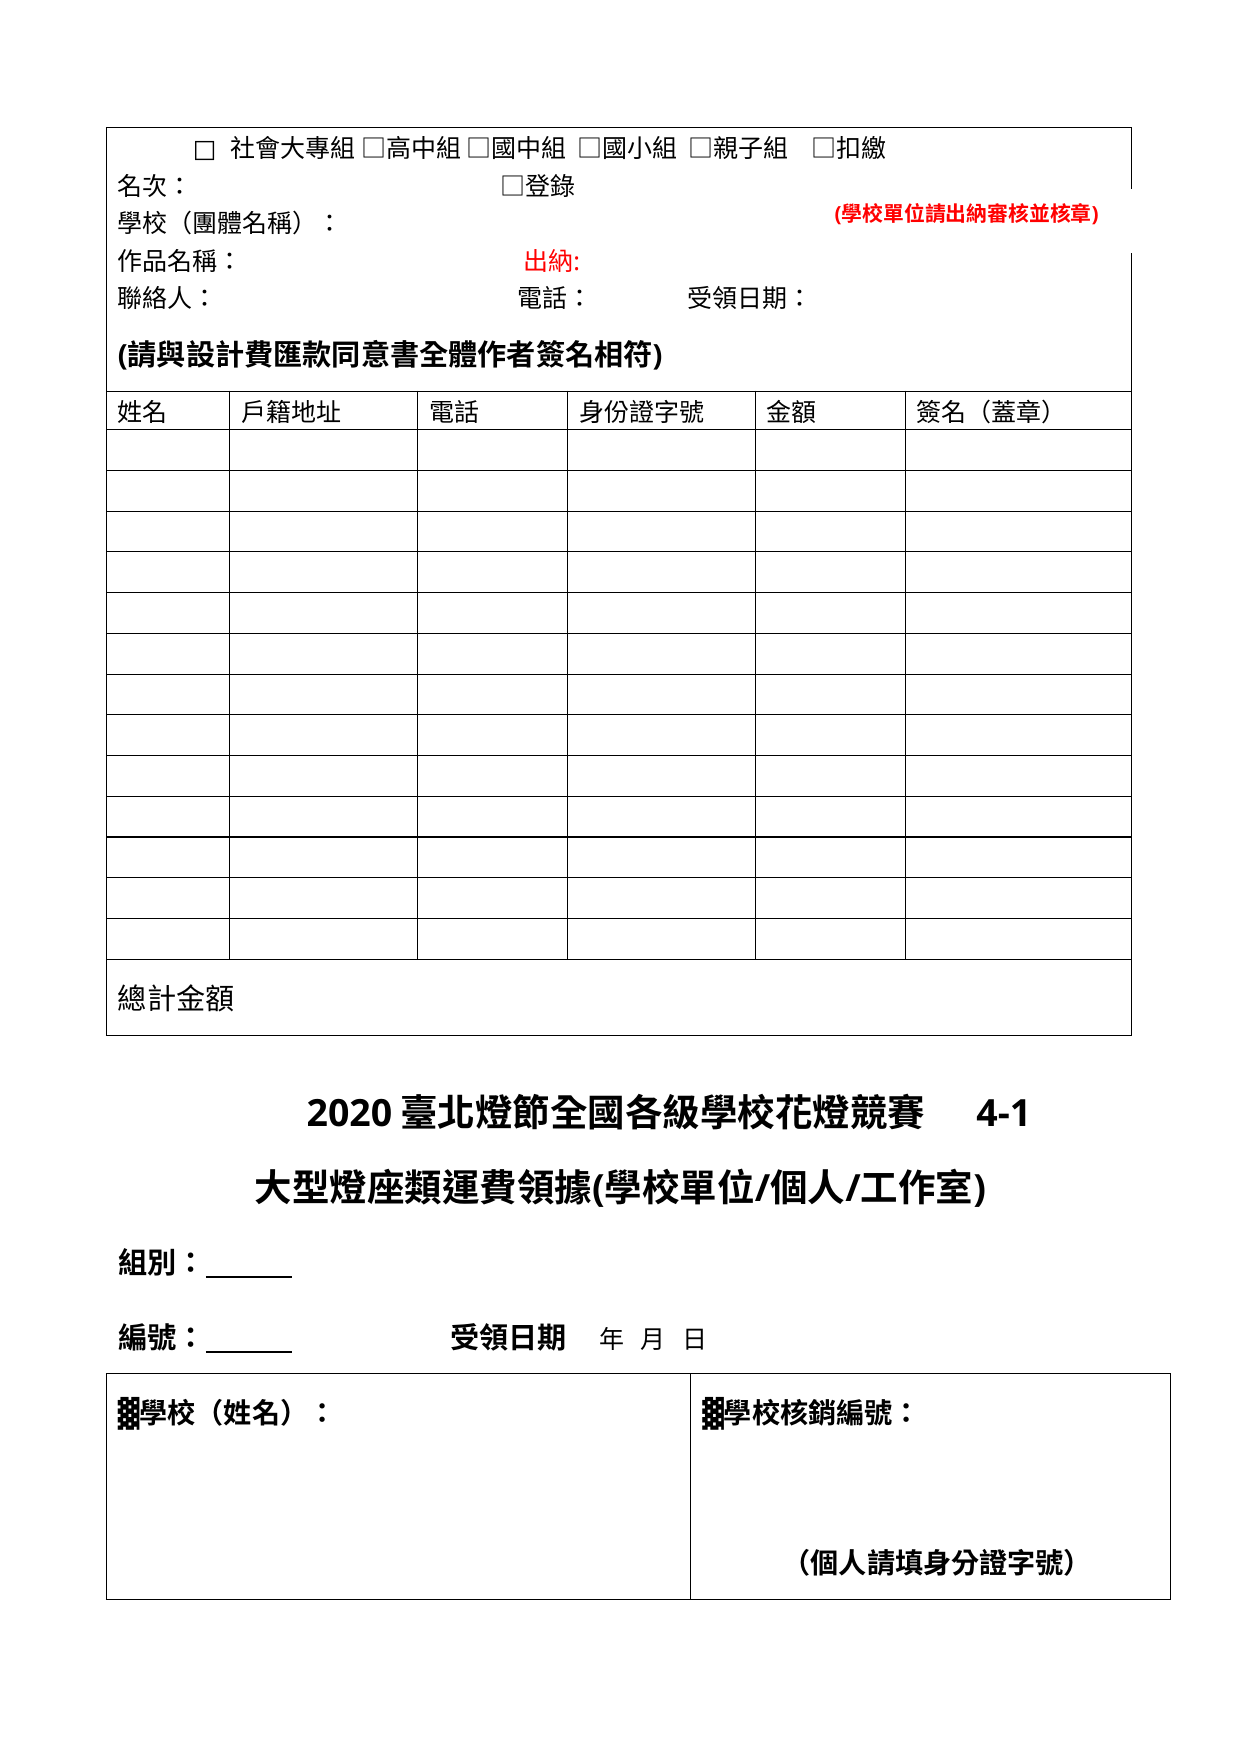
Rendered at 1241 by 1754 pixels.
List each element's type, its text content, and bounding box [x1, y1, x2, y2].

table_cell [230, 552, 417, 592]
table_cell [107, 878, 229, 918]
table_cell [756, 512, 905, 551]
table_cell [418, 593, 567, 633]
table_cell [568, 552, 755, 592]
table_cell [568, 838, 755, 877]
table_cell [906, 715, 1131, 755]
table_cell [418, 715, 567, 755]
table_cell [756, 675, 905, 714]
table_cell [568, 675, 755, 714]
table_cell [107, 430, 229, 470]
table_cell [756, 552, 905, 592]
table_header 臺北市政府觀傳局「2020臺北燈節全國各級學校花燈競賽」設計費印領清冊 組別：□大型燈座類 3-3 社會大專組 □高中組 □國中組 □國小組 □親子組 □扣繳 名次： □登錄 學校（團體名稱）： 作品名稱： 出納: 聯絡人： 電話： 受領日期： (請與設計費匯款同意書全體作者簽名相符) [107, 128, 1234, 391]
table_cell [568, 715, 755, 755]
table_cell [418, 552, 567, 592]
table_cell [230, 919, 417, 958]
table_cell [756, 797, 905, 836]
table_cell [756, 634, 905, 673]
table_cell [906, 512, 1131, 551]
table_cell [756, 838, 905, 877]
table_cell [906, 552, 1131, 592]
table_cell [756, 593, 905, 633]
table_cell 金額 [756, 392, 905, 429]
table_cell 戶籍地址 [230, 392, 417, 429]
table_cell [418, 797, 567, 836]
table_cell [568, 756, 755, 796]
table_cell [756, 715, 905, 755]
table_cell [107, 471, 229, 511]
table_cell [230, 756, 417, 796]
table_cell [568, 430, 755, 470]
table_cell 電話 [418, 392, 567, 429]
table_cell [906, 430, 1131, 470]
table_cell [906, 797, 1131, 836]
table_cell [107, 715, 229, 755]
table_cell [230, 471, 417, 511]
table_cell 身份證字號 [568, 392, 755, 429]
table_cell [906, 593, 1131, 633]
table_cell [107, 675, 229, 714]
table_cell [418, 471, 567, 511]
table_cell [906, 675, 1131, 714]
table_cell [906, 878, 1131, 918]
table_cell 簽名（蓋章） [906, 392, 1131, 429]
table_cell [568, 634, 755, 673]
table_cell [418, 675, 567, 714]
table_cell [418, 919, 567, 958]
table_cell [906, 919, 1131, 958]
table_cell [756, 756, 905, 796]
text 編號： 受領日期 年 月 日 [118, 1298, 1168, 1373]
text 組別： [118, 1223, 1122, 1298]
table_cell 總計金額 [107, 960, 1131, 1034]
text 大型燈座類運費領據(學校單位/個人/工作室) [118, 1148, 1122, 1223]
table_cell [756, 430, 905, 470]
table_cell [230, 593, 417, 633]
table_cell [568, 878, 755, 918]
table_cell [230, 878, 417, 918]
table_cell [418, 634, 567, 673]
table_cell [107, 756, 229, 796]
table_cell [418, 430, 567, 470]
table_cell [568, 512, 755, 551]
table_cell [107, 593, 229, 633]
table_cell [906, 471, 1131, 511]
table_cell [756, 471, 905, 511]
table_cell [756, 878, 905, 918]
table_cell [568, 797, 755, 836]
table_cell [230, 634, 417, 673]
table_cell [418, 878, 567, 918]
table_cell [418, 838, 567, 877]
table_cell [568, 593, 755, 633]
table_cell [756, 919, 905, 958]
table_header ▓學校核銷編號： （個人請填身分證字號） [691, 1374, 1170, 1599]
table_cell [107, 919, 229, 958]
text 2020臺北燈節全國各級學校花燈競賽 4-1 [118, 1073, 1122, 1148]
table_cell [418, 756, 567, 796]
table_cell [418, 512, 567, 551]
table_cell [230, 838, 417, 877]
table_cell [107, 797, 229, 836]
table_cell [230, 430, 417, 470]
table_cell [568, 919, 755, 958]
table_cell 姓名 [107, 392, 229, 429]
table_cell [230, 675, 417, 714]
table_cell [568, 471, 755, 511]
table_cell [107, 552, 229, 592]
table_cell [230, 512, 417, 551]
table_cell [230, 715, 417, 755]
table_header ▓學校（姓名）： [107, 1374, 690, 1599]
table_cell [107, 512, 229, 551]
table_cell [107, 634, 229, 673]
table_cell [107, 838, 229, 877]
table_cell [230, 797, 417, 836]
table_cell [906, 756, 1131, 796]
table_cell [906, 838, 1131, 877]
table_cell [906, 634, 1131, 673]
